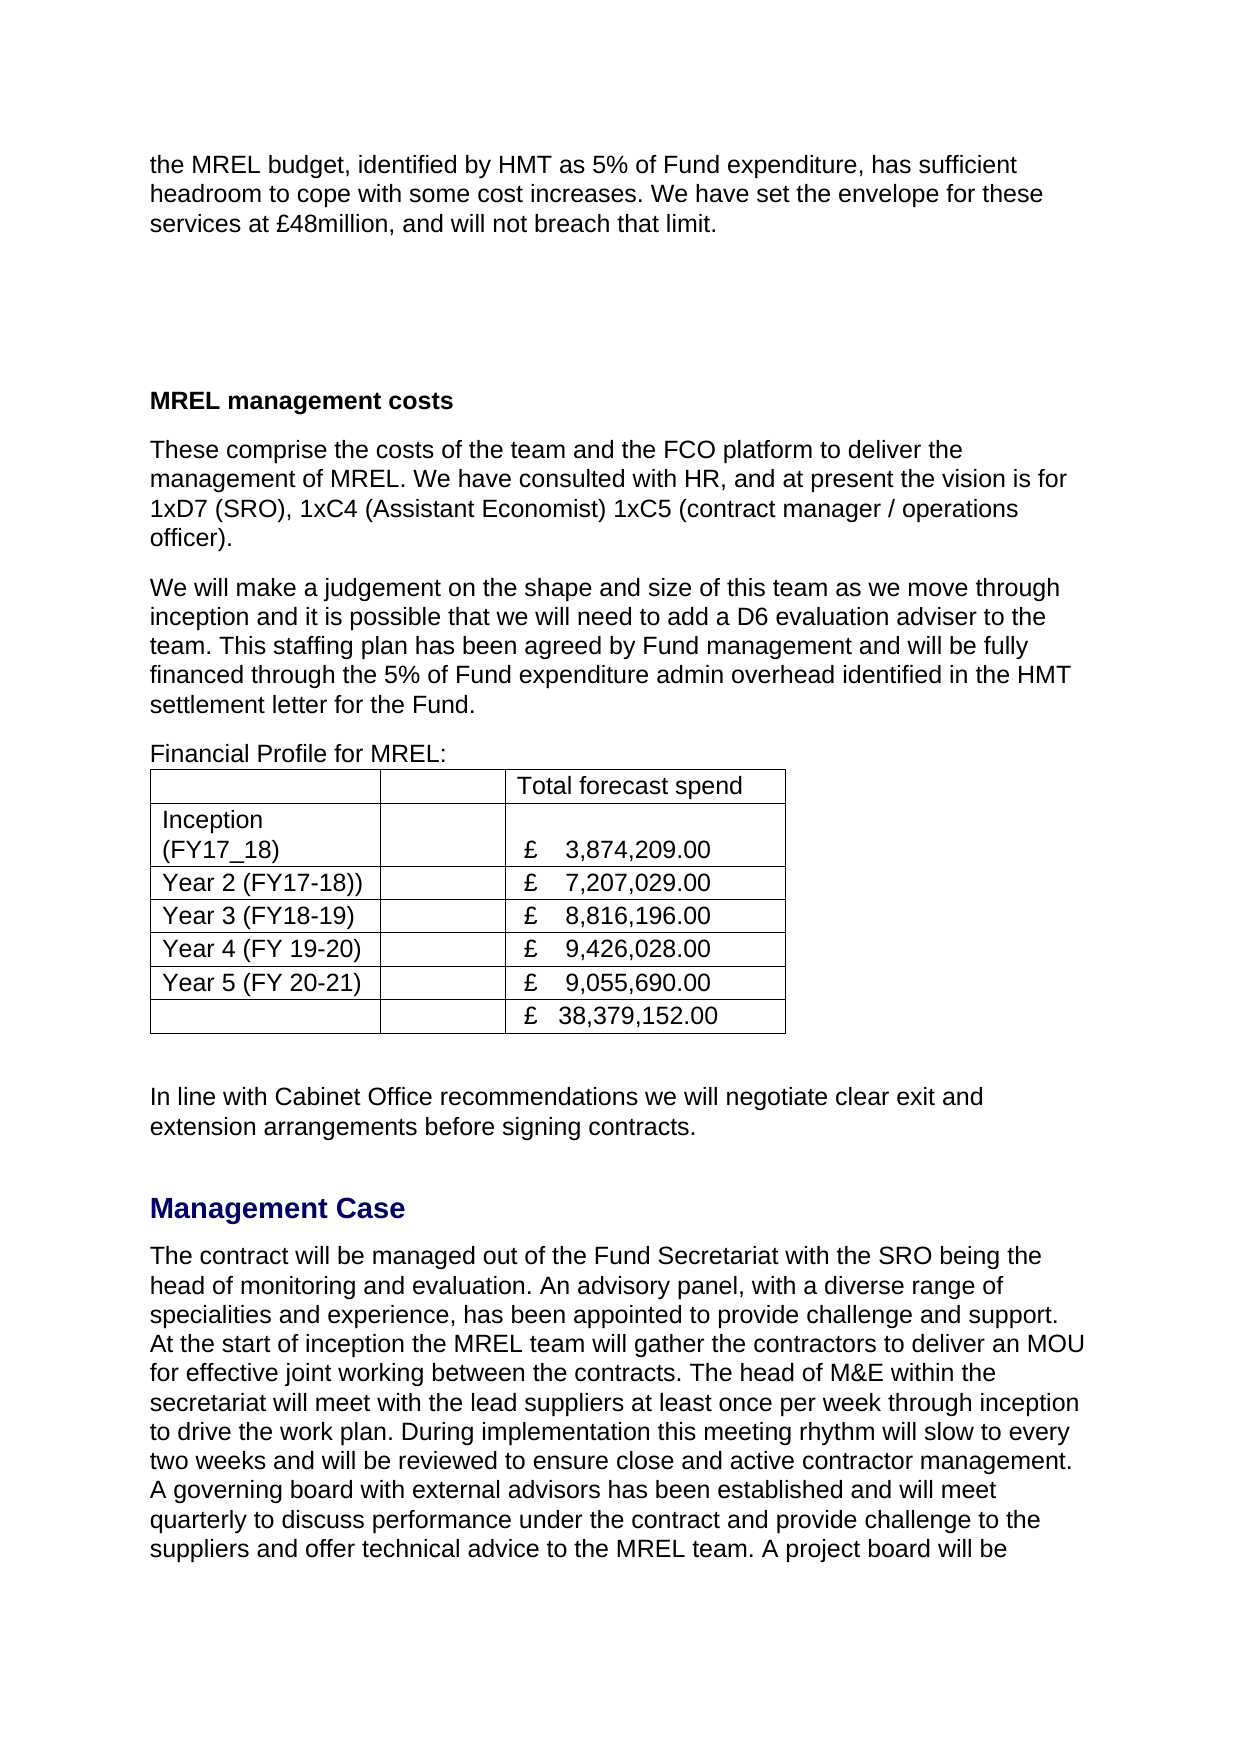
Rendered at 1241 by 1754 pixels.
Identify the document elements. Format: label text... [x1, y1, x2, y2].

table_cell [381, 933, 505, 966]
table_cell Year 3 (FY18-19) [151, 900, 380, 932]
table_cell £ 7,207,029.00 [506, 867, 785, 899]
text 1xD7 (SRO), 1xC4 (Assistant Economist) 1xC5 (contract manager / operations officer). [149, 494, 1090, 552]
table_cell Year 4 (FY 19-20) [151, 933, 380, 966]
table_cell £ 38,379,152.00 [506, 1000, 785, 1032]
table_cell [381, 900, 505, 932]
table_cell [151, 1000, 380, 1032]
table_header Total forecast spend [506, 770, 785, 802]
text These comprise the costs of the team and the FCO platform to deliver the management of MREL. We have consulted with HR, and at present the vision is for [149, 435, 1090, 493]
table_cell £ 9,055,690.00 [506, 967, 785, 999]
table_cell [381, 1000, 505, 1032]
text We will make a judgement on the shape and size of this team as we move through inception and it is possible that we will need to add a D6 evaluation adviser to the team. This staffing plan has been agreed by Fund management and will be fully financed through the 5% of Fund expenditure admin overhead identified in the HMT settlement letter for the Fund. [149, 572, 1090, 718]
table_cell [381, 804, 505, 866]
table_cell Year 5 (FY 20-21) [151, 967, 380, 999]
text Financial Profile for MREL: [149, 739, 1090, 768]
table_cell Year 2 (FY17-18)) [151, 867, 380, 899]
subtitle Management Case [149, 1191, 1090, 1225]
table_header [381, 770, 505, 802]
table_cell £ 8,816,196.00 [506, 900, 785, 932]
table_cell £ 9,426,028.00 [506, 933, 785, 966]
table_cell Inception (FY17_18) [151, 804, 380, 866]
table_cell £ 3,874,209.00 [506, 804, 785, 866]
text In line with Cabinet Office recommendations we will negotiate clear exit and extension arrangements before signing contracts. [149, 1082, 1090, 1140]
text the MREL budget, identified by HMT as 5% of Fund expenditure, has sufficient headroom to cope with some cost increases. We have set the envelope for these services at £48million, and will not breach that limit. [149, 150, 1090, 237]
table_header [151, 770, 380, 802]
text The contract will be managed out of the Fund Secretariat with the SRO being the head of monitoring and evaluation. An advisory panel, with a diverse range of specialities and experience, has been appointed to provide challenge and support. At the start of inception the MREL team will gather the contractors to deliver an MOU for effective joint working between the contracts. The head of M&E within the secretariat will meet with the lead suppliers at least once per week through inception to drive the work plan. During implementation this meeting rhythm will slow to every two weeks and will be reviewed to ensure close and active contractor management. A governing board with external advisors has been established and will meet quarterly to discuss performance under the contract and provide challenge to the suppliers and offer technical advice to the MREL team. A project board will be [149, 1241, 1090, 1563]
table_cell [381, 867, 505, 899]
subtitle MREL management costs [149, 386, 1090, 415]
table_cell [381, 967, 505, 999]
